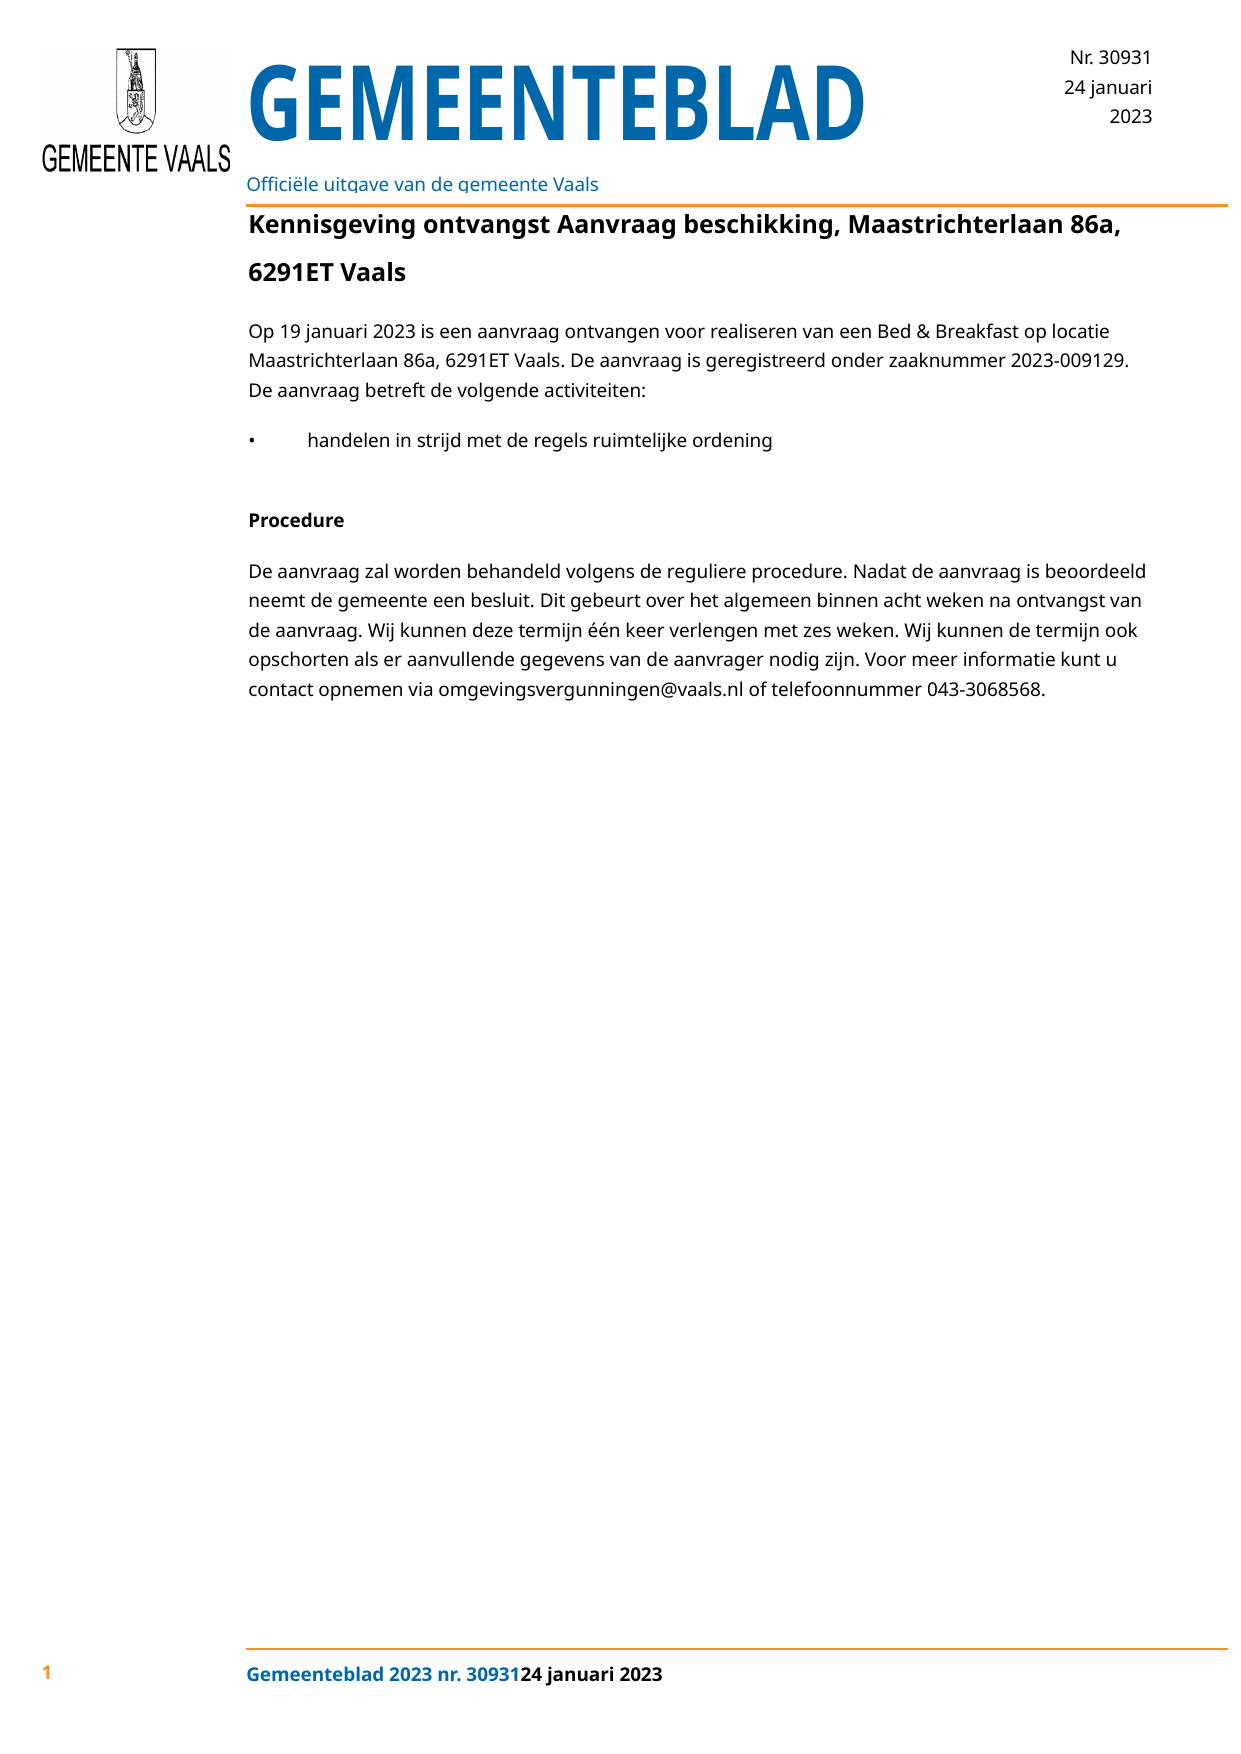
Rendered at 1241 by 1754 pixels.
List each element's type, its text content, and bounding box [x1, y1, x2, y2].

list handelen in strijd met de regels ruimtelijke ordening [248, 427, 1152, 453]
text De aanvraag zal worden behandeld volgens de reguliere procedure. Nadat de aanvraag is beoordeeld neemt de gemeente een besluit. Dit gebeurt over het algemeen binnen acht weken na ontvangst van de aanvraag. Wij kunnen deze termijn één keer verlengen met zes weken. Wij kunnen de termijn ook opschorten als er aanvullende gegevens van de aanvrager nodig zijn. Voor meer informatie kunt u contact opnemen via omgevingsvergunningen@vaals.nl of telefoonnummer 043-3068568. [248, 558, 1152, 702]
picture [41, 47, 231, 172]
text Procedure [248, 507, 1152, 533]
text Kennisgeving ontvangst Aanvraag beschikking, Maastrichterlaan 86a, 6291ET Vaals [248, 207, 1152, 288]
text Op 19 januari 2023 is een aanvraag ontvangen voor realiseren van een Bed & Breakfast op locatie Maastrichterlaan 86a, 6291ET Vaals. De aanvraag is geregistreerd onder zaaknummer 2023-009129. De aanvraag betreft de volgende activiteiten: [248, 318, 1152, 403]
